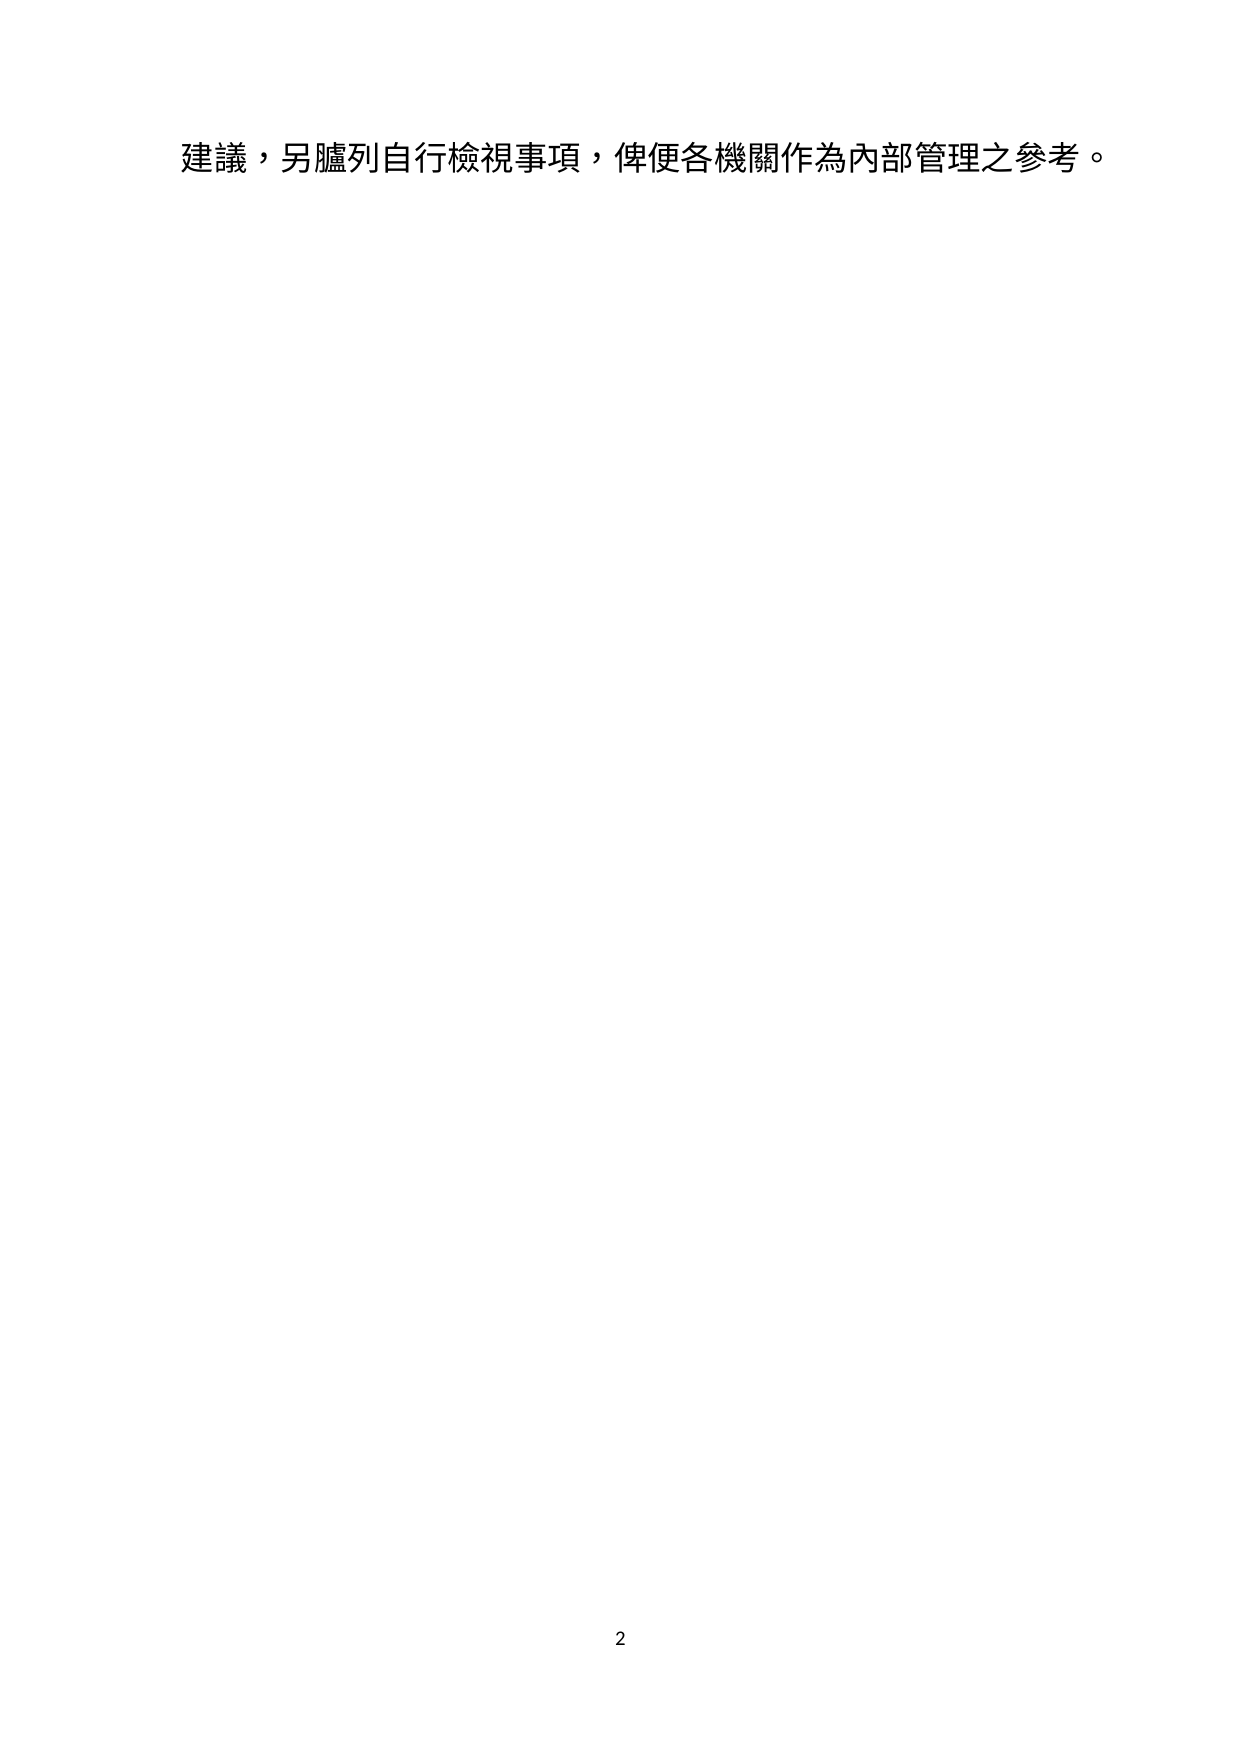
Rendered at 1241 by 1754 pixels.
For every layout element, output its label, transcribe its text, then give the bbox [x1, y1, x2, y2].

text 建議，另臚列自行檢視事項，俾便各機關作為內部管理之參考。 [181, 118, 1122, 193]
